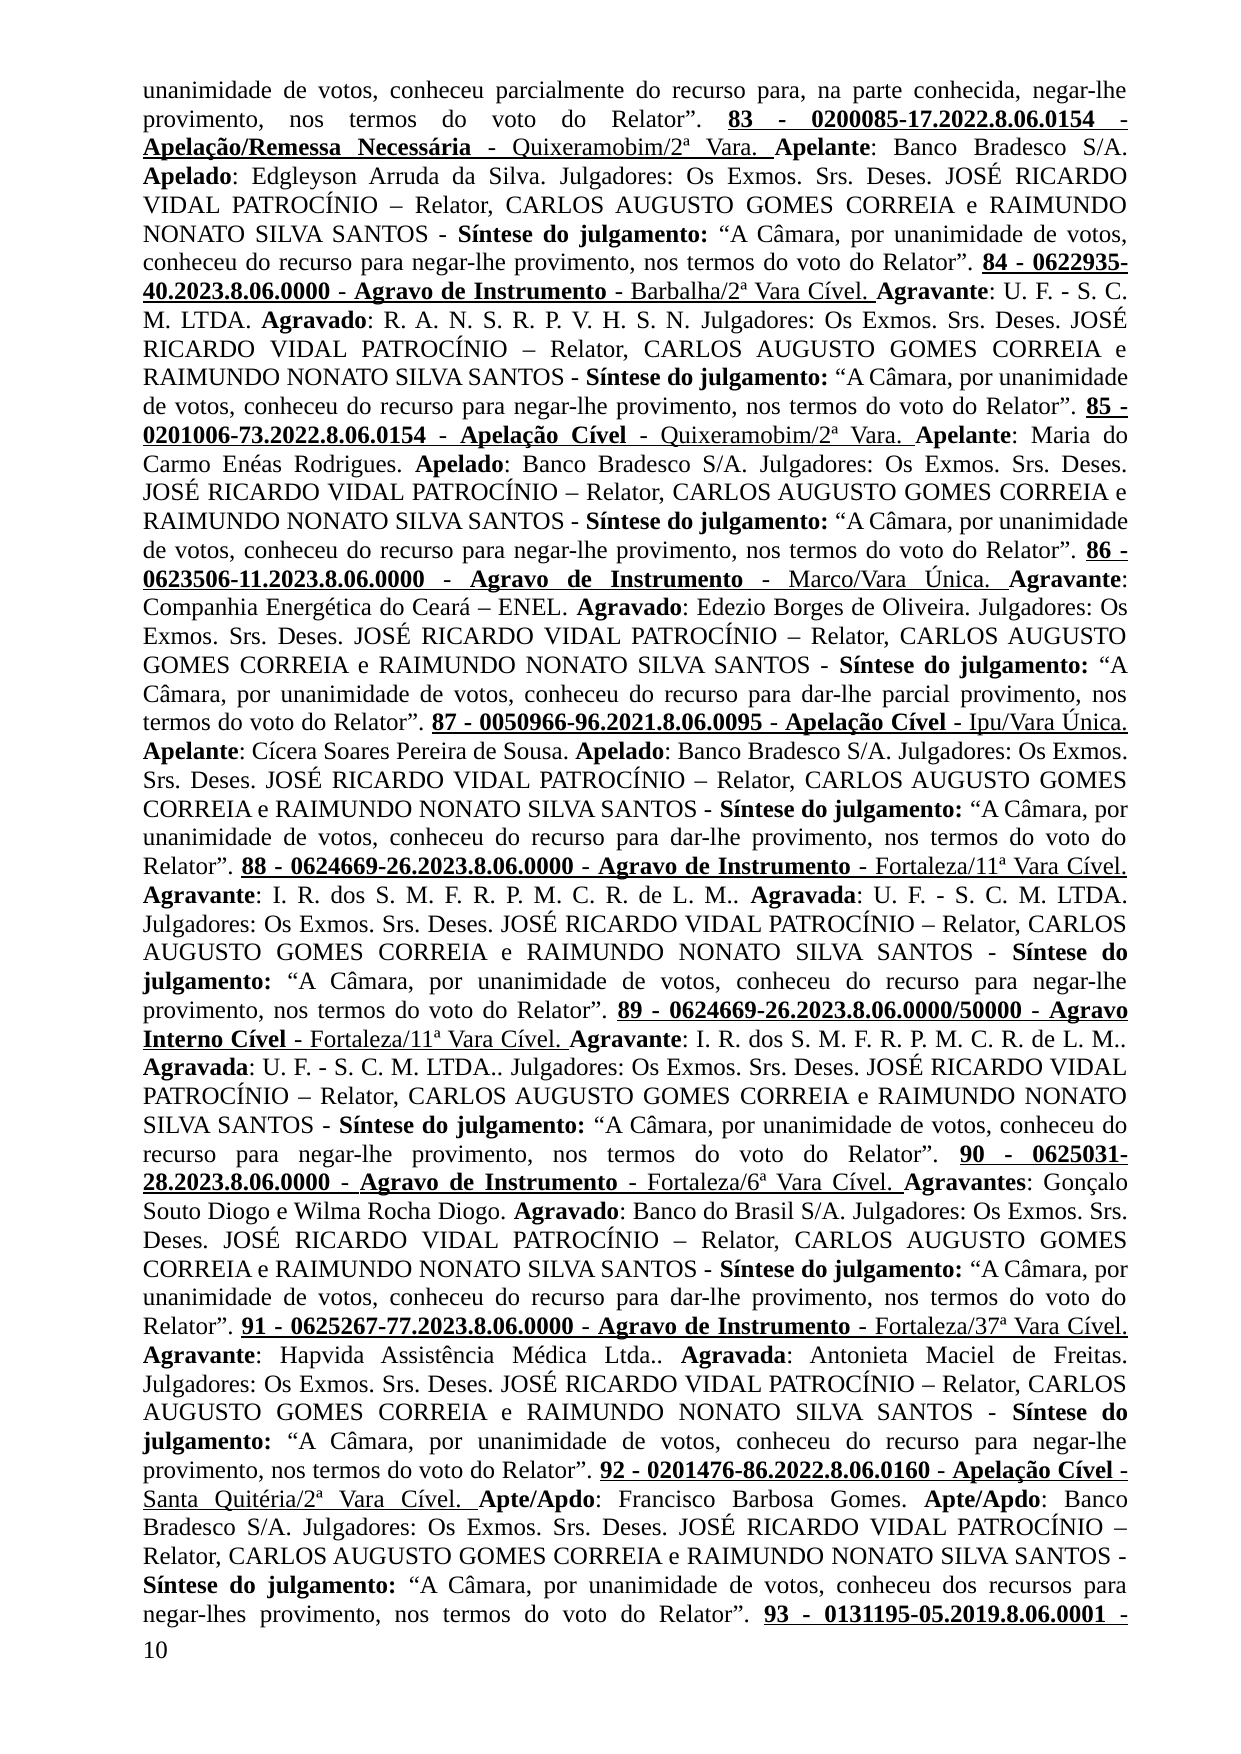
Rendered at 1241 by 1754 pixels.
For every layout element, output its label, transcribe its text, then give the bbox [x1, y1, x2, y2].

text unanimidade de votos, conheceu parcialmente do recurso para, na parte conhecida, negar-lhe provimento, nos termos do voto do Relator”. 83 - 0200085-17.2022.8.06.0154 - Apelação/Remessa Necessária - Quixeramobim/2ª Vara. Apelante: Banco Bradesco S/A. Apelado: Edgleyson Arruda da Silva. Julgadores: Os Exmos. Srs. Deses. JOSÉ RICARDO VIDAL PATROCÍNIO – Relator, CARLOS AUGUSTO GOMES CORREIA e RAIMUNDO NONATO SILVA SANTOS - Síntese do julgamento: “A Câmara, por unanimidade de votos, conheceu do recurso para negar-lhe provimento, nos termos do voto do Relator”. 84 - 0622935-40.2023.8.06.0000 - Agravo de Instrumento - Barbalha/2ª Vara Cível. Agravante: U. F. - S. C. M. LTDA. Agravado: R. A. N. S. R. P. V. H. S. N. Julgadores: Os Exmos. Srs. Deses. JOSÉ RICARDO VIDAL PATROCÍNIO – Relator, CARLOS AUGUSTO GOMES CORREIA e RAIMUNDO NONATO SILVA SANTOS - Síntese do julgamento: “A Câmara, por unanimidade de votos, conheceu do recurso para negar-lhe provimento, nos termos do voto do Relator”. 85 - 0201006-73.2022.8.06.0154 - Apelação Cível - Quixeramobim/2ª Vara. Apelante: Maria do Carmo Enéas Rodrigues. Apelado: Banco Bradesco S/A. Julgadores: Os Exmos. Srs. Deses. JOSÉ RICARDO VIDAL PATROCÍNIO – Relator, CARLOS AUGUSTO GOMES CORREIA e RAIMUNDO NONATO SILVA SANTOS - Síntese do julgamento: “A Câmara, por unanimidade de votos, conheceu do recurso para negar-lhe provimento, nos termos do voto do Relator”. 86 - 0623506-11.2023.8.06.0000 - Agravo de Instrumento - Marco/Vara Única. Agravante: Companhia Energética do Ceará – ENEL. Agravado: Edezio Borges de Oliveira. Julgadores: Os Exmos. Srs. Deses. JOSÉ RICARDO VIDAL PATROCÍNIO – Relator, CARLOS AUGUSTO GOMES CORREIA e RAIMUNDO NONATO SILVA SANTOS - Síntese do julgamento: “A Câmara, por unanimidade de votos, conheceu do recurso para dar-lhe parcial provimento, nos termos do voto do Relator”. 87 - 0050966-96.2021.8.06.0095 - Apelação Cível - Ipu/Vara Única. Apelante: Cícera Soares Pereira de Sousa. Apelado: Banco Bradesco S/A. Julgadores: Os Exmos. Srs. Deses. JOSÉ RICARDO VIDAL PATROCÍNIO – Relator, CARLOS AUGUSTO GOMES CORREIA e RAIMUNDO NONATO SILVA SANTOS - Síntese do julgamento: “A Câmara, por unanimidade de votos, conheceu do recurso para dar-lhe provimento, nos termos do voto do Relator”. 88 - 0624669-26.2023.8.06.0000 - Agravo de Instrumento - Fortaleza/11ª Vara Cível. Agravante: I. R. dos S. M. F. R. P. M. C. R. de L. M.. Agravada: U. F. - S. C. M. LTDA. Julgadores: Os Exmos. Srs. Deses. JOSÉ RICARDO VIDAL PATROCÍNIO – Relator, CARLOS AUGUSTO GOMES CORREIA e RAIMUNDO NONATO SILVA SANTOS - Síntese do julgamento: “A Câmara, por unanimidade de votos, conheceu do recurso para negar-lhe provimento, nos termos do voto do Relator”. 89 - 0624669-26.2023.8.06.0000/50000 - Agravo Interno Cível - Fortaleza/11ª Vara Cível. Agravante: I. R. dos S. M. F. R. P. M. C. R. de L. M.. Agravada: U. F. - S. C. M. LTDA.. Julgadores: Os Exmos. Srs. Deses. JOSÉ RICARDO VIDAL PATROCÍNIO – Relator, CARLOS AUGUSTO GOMES CORREIA e RAIMUNDO NONATO SILVA SANTOS - Síntese do julgamento: “A Câmara, por unanimidade de votos, conheceu do recurso para negar-lhe provimento, nos termos do voto do Relator”. 90 - 0625031-28.2023.8.06.0000 - Agravo de Instrumento - Fortaleza/6ª Vara Cível. Agravantes: Gonçalo Souto Diogo e Wilma Rocha Diogo. Agravado: Banco do Brasil S/A. Julgadores: Os Exmos. Srs. Deses. JOSÉ RICARDO VIDAL PATROCÍNIO – Relator, CARLOS AUGUSTO GOMES CORREIA e RAIMUNDO NONATO SILVA SANTOS - Síntese do julgamento: “A Câmara, por unanimidade de votos, conheceu do recurso para dar-lhe provimento, nos termos do voto do Relator”. 91 - 0625267-77.2023.8.06.0000 - Agravo de Instrumento - Fortaleza/37ª Vara Cível. Agravante: Hapvida Assistência Médica Ltda.. Agravada: Antonieta Maciel de Freitas. Julgadores: Os Exmos. Srs. Deses. JOSÉ RICARDO VIDAL PATROCÍNIO – Relator, CARLOS AUGUSTO GOMES CORREIA e RAIMUNDO NONATO SILVA SANTOS - Síntese do julgamento: “A Câmara, por unanimidade de votos, conheceu do recurso para negar-lhe provimento, nos termos do voto do Relator”. 92 - 0201476-86.2022.8.06.0160 - Apelação Cível - Santa Quitéria/2ª Vara Cível. Apte/Apdo: Francisco Barbosa Gomes. Apte/Apdo: Banco Bradesco S/A. Julgadores: Os Exmos. Srs. Deses. JOSÉ RICARDO VIDAL PATROCÍNIO – Relator, CARLOS AUGUSTO GOMES CORREIA e RAIMUNDO NONATO SILVA SANTOS - Síntese do julgamento: “A Câmara, por unanimidade de votos, conheceu dos recursos para negar-lhes provimento, nos termos do voto do Relator”. 93 - 0131195-05.2019.8.06.0001 [143, 75, 1128, 1627]
